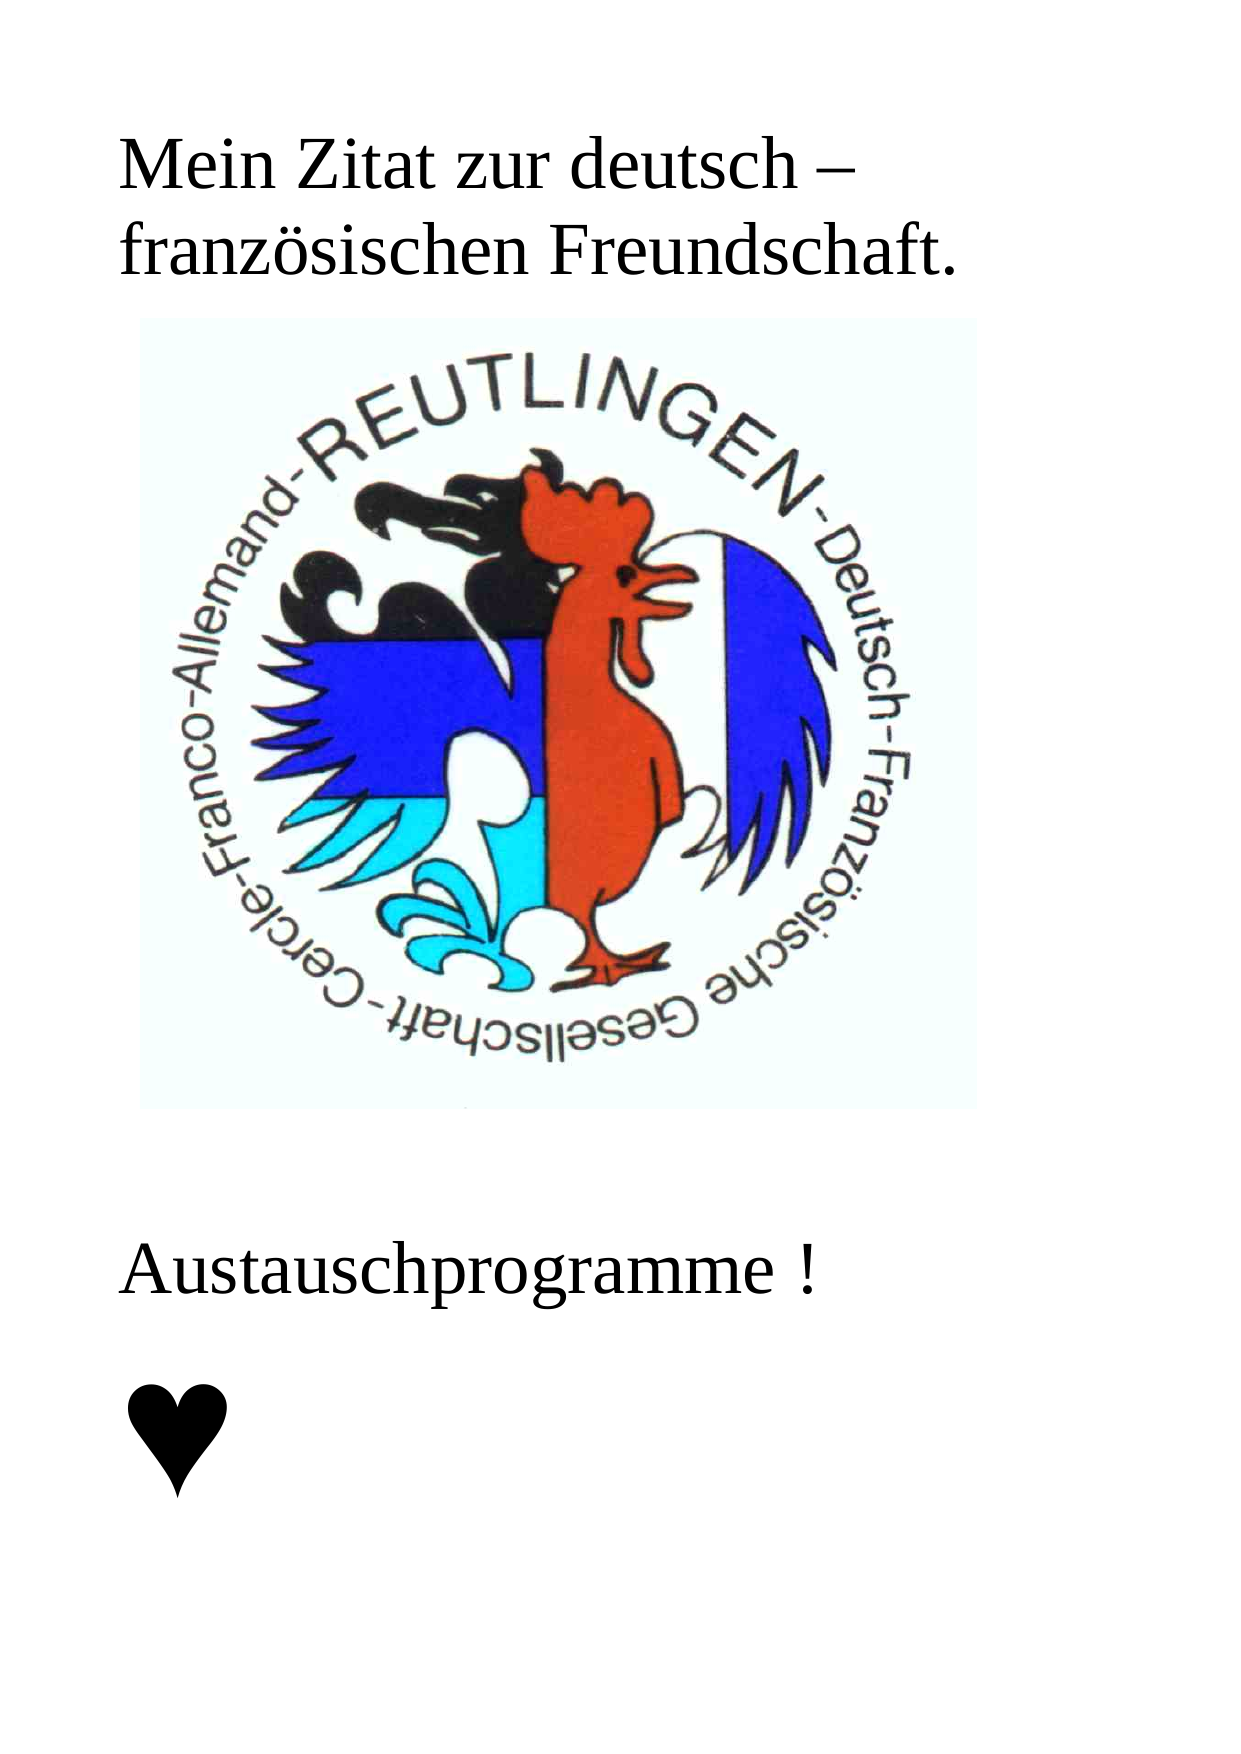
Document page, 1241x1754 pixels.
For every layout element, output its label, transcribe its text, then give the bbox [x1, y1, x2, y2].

text Mein Zitat zur deutsch – französischen Freundschaft. [118, 118, 1122, 291]
text Austauschprogramme ! [118, 1223, 1122, 1309]
text ♥ [118, 1309, 1122, 1539]
picture [139, 318, 977, 1109]
